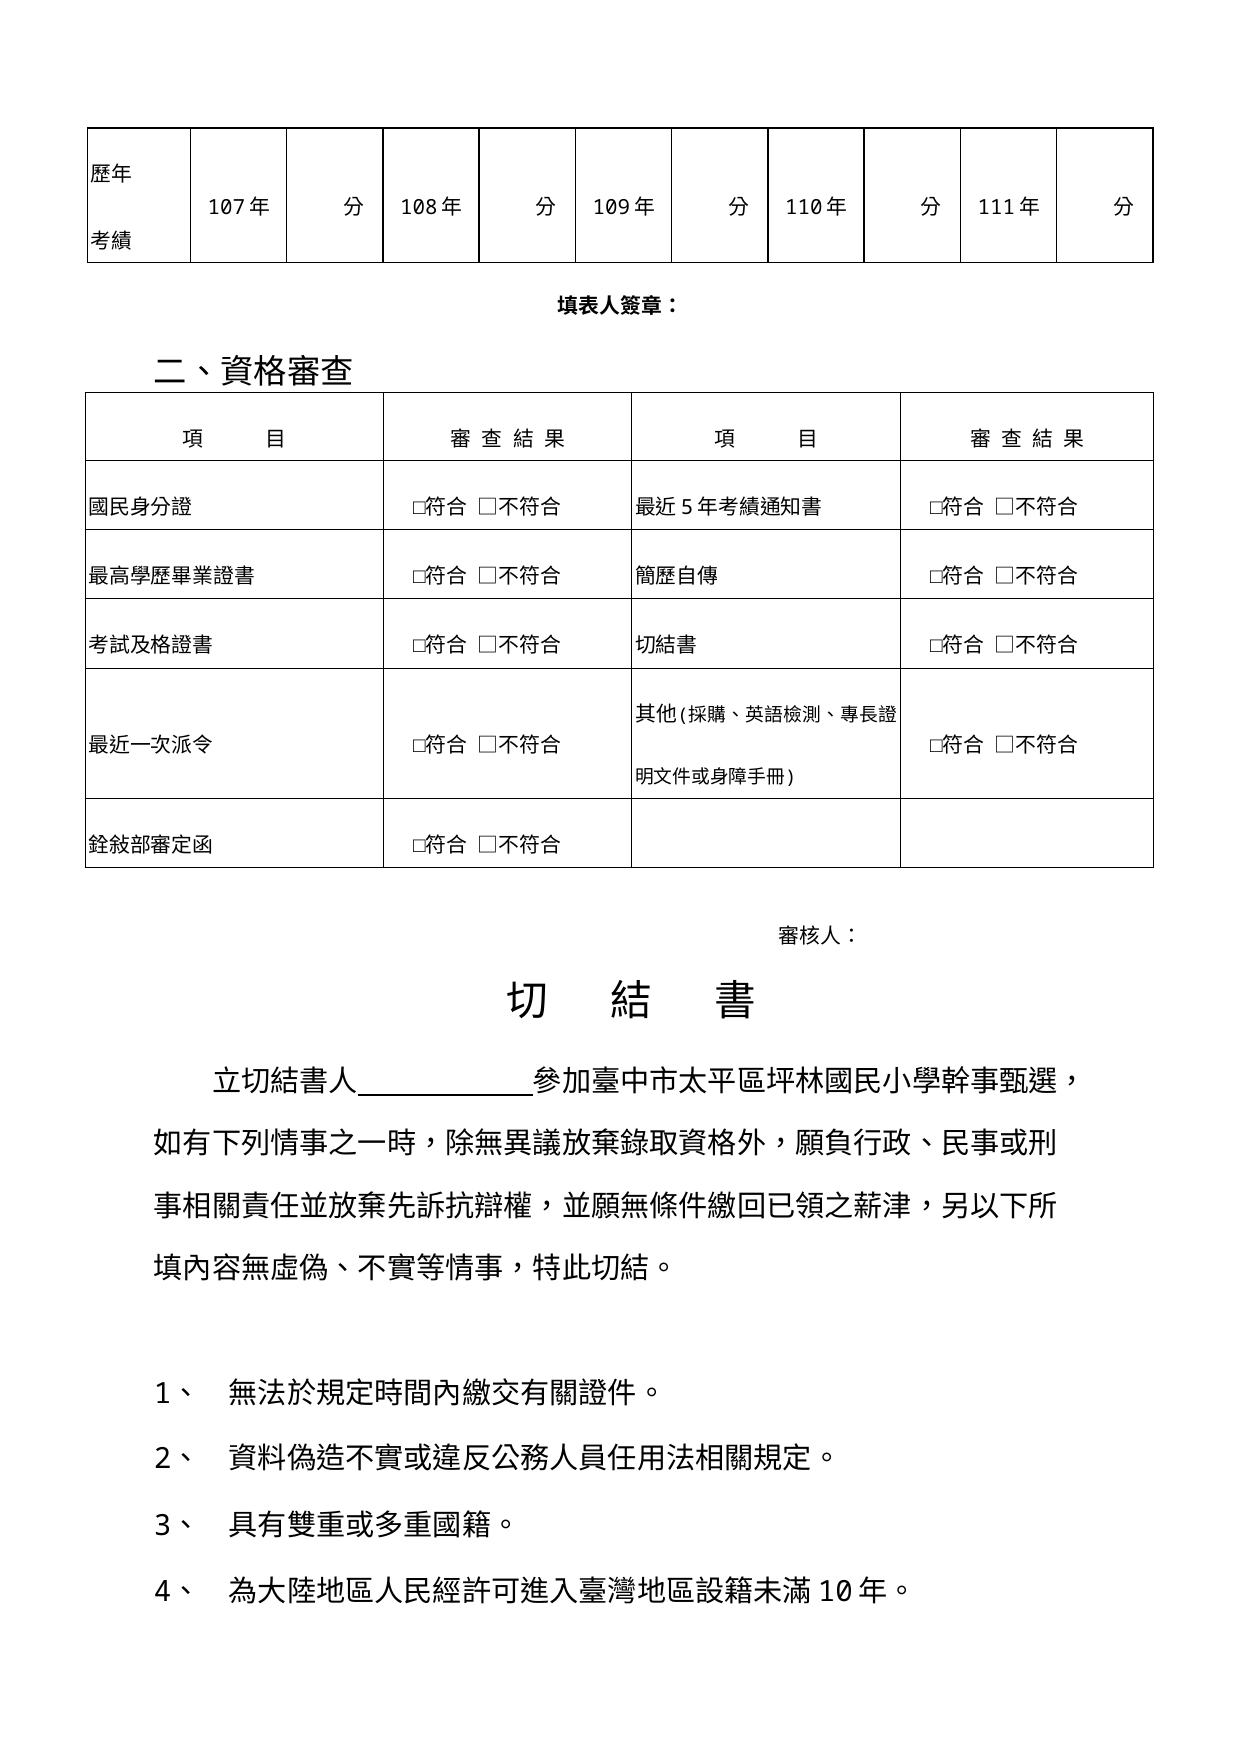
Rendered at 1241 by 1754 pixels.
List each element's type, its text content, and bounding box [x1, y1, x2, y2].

table_cell 109年 [576, 129, 671, 262]
table_cell □符合 □不符合 [384, 530, 631, 598]
table_cell 110年 [769, 129, 863, 262]
table_cell 分 [865, 129, 960, 262]
table_cell 歷年 考績 [88, 129, 190, 262]
table_cell 108年 [384, 129, 478, 262]
text 切 結 書 [175, 956, 1087, 1018]
table_header 審 查 結 果 [384, 393, 631, 460]
table_cell [901, 799, 1153, 867]
text 審核人： [153, 893, 1087, 956]
table_cell 分 [287, 129, 382, 262]
list 無法於規定時間內繳交有關證件。 [153, 1349, 1087, 1412]
table_cell 其他(採購、英語檢測、專長證明文件或身障手冊) [632, 669, 900, 798]
table_cell □符合 □不符合 [901, 530, 1153, 598]
list 具有雙重或多重國籍。 [153, 1481, 1087, 1543]
table_cell □符合 □不符合 [901, 599, 1153, 668]
list 資料偽造不實或違反公務人員任用法相關規定。 [153, 1414, 1087, 1476]
table_cell 簡歷自傳 [632, 530, 900, 598]
table_cell □符合 □不符合 [384, 669, 631, 798]
text 填表人簽章： [153, 263, 1087, 325]
table_cell □符合 □不符合 [384, 599, 631, 668]
table_cell 分 [672, 129, 767, 262]
table_header 項 目 [86, 393, 383, 460]
table_cell 最近5年考績通知書 [632, 461, 900, 529]
table_cell 切結書 [632, 599, 900, 668]
table_cell 國民身分證 [86, 461, 383, 529]
table_cell □符合 □不符合 [384, 461, 631, 529]
table_cell 分 [480, 129, 575, 262]
table_cell [632, 799, 900, 867]
table_cell □符合 □不符合 [384, 799, 631, 867]
table_cell 111年 [961, 129, 1056, 262]
list 為大陸地區人民經許可進入臺灣地區設籍未滿10年。 [153, 1547, 1087, 1610]
table_cell 考試及格證書 [86, 599, 383, 668]
table_cell □符合 □不符合 [901, 461, 1153, 529]
table_header 項 目 [632, 393, 900, 460]
text 二、資格審查 [153, 327, 1087, 390]
table_header 審 查 結 果 [901, 393, 1153, 460]
table_cell 銓敍部審定函 [86, 799, 383, 867]
table_cell 107年 [191, 129, 286, 262]
text 立切結書人 參加臺中市太平區坪林國民小學幹事甄選，如有下列情事之一時，除無異議放棄錄取資格外，願負行政、民事或刑事相關責任並放棄先訴抗辯權，並願無條件繳回已領之薪津，另以下所填內容無虛偽、不實等情事，特此切結。 [153, 1037, 1087, 1287]
table_cell □符合 □不符合 [901, 669, 1153, 798]
table_cell 最高學歷畢業證書 [86, 530, 383, 598]
table_cell 最近一次派令 [86, 669, 383, 798]
table_cell 分 [1057, 129, 1152, 262]
